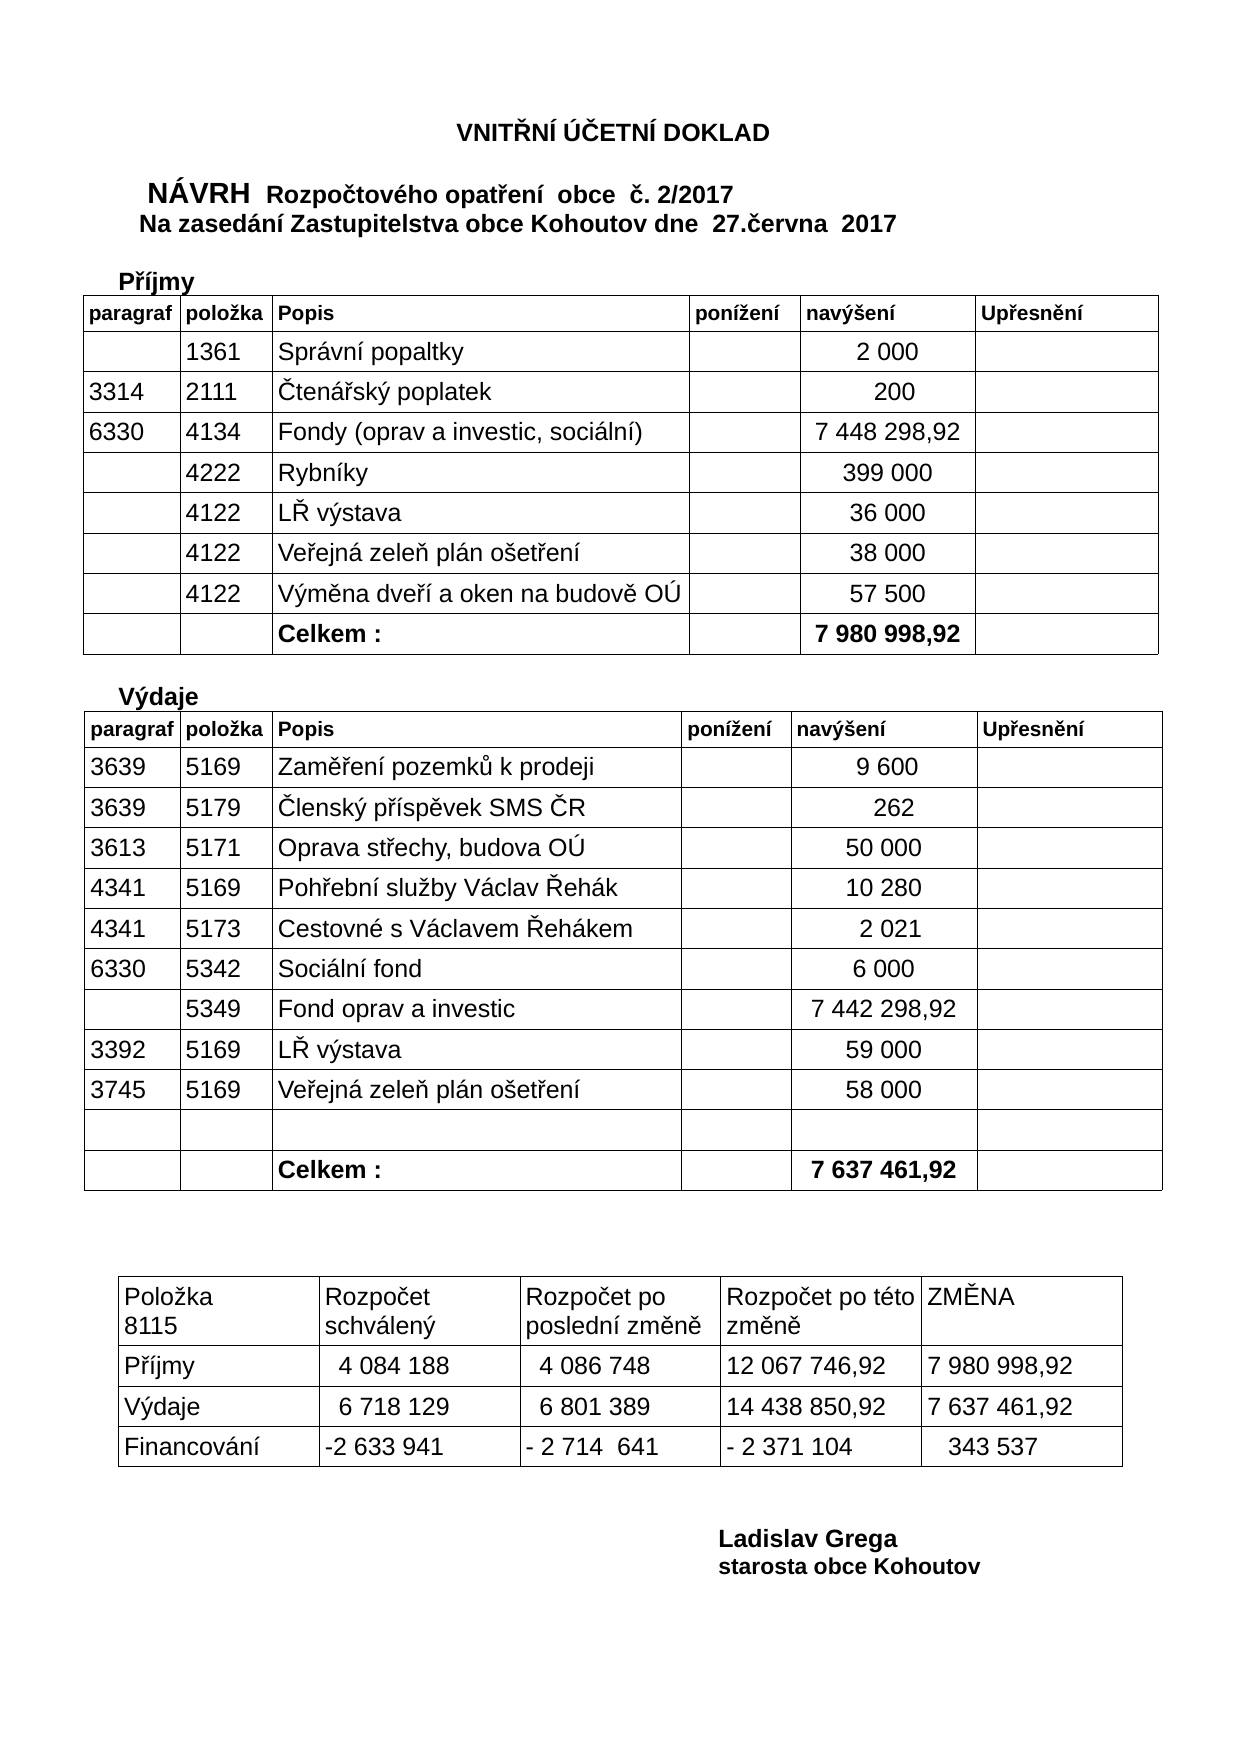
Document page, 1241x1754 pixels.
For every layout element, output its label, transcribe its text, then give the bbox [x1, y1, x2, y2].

table_cell [690, 493, 800, 532]
table_cell [976, 614, 1158, 653]
table_cell 6 000 [792, 949, 977, 988]
table_cell [85, 1151, 180, 1190]
table_header Popis [273, 712, 681, 747]
table_cell [978, 1030, 1162, 1069]
table_cell [690, 413, 800, 452]
table_cell 5179 [181, 788, 272, 827]
table_cell [690, 574, 800, 613]
table_cell Financování [119, 1427, 319, 1466]
table_cell [682, 748, 791, 787]
table_cell LŘ výstava [273, 493, 689, 532]
table_cell 3314 [84, 372, 180, 412]
table_cell Správní popaltky [273, 332, 689, 371]
table_cell Výměna dveří a oken na budově OÚ [273, 574, 689, 613]
table_cell Veřejná zeleň plán ošetření [273, 534, 689, 573]
table_cell 3392 [85, 1030, 180, 1069]
table_cell [84, 332, 180, 371]
table_cell [976, 372, 1158, 412]
table_cell [690, 453, 800, 492]
table_cell 3613 [85, 828, 180, 867]
table_cell [976, 493, 1158, 532]
table_cell [181, 614, 272, 653]
table_cell [978, 748, 1162, 787]
table_cell [978, 1070, 1162, 1109]
table_cell [682, 909, 791, 948]
table_cell 6330 [85, 949, 180, 988]
table_cell 5173 [181, 909, 272, 948]
table_cell Čtenářský poplatek [273, 372, 689, 412]
table_header Položka 8115 [119, 1277, 319, 1345]
table_cell [978, 788, 1162, 827]
table_cell [690, 372, 800, 412]
table_cell 262 [792, 788, 977, 827]
table_cell 2 000 [801, 332, 975, 371]
text VNITŘNÍ ÚČETNÍ DOKLAD [118, 118, 1122, 147]
table_cell 5169 [181, 1030, 272, 1069]
text Výdaje [118, 682, 1122, 711]
table_cell Rybníky [273, 453, 689, 492]
table_cell [682, 788, 791, 827]
table_cell 4122 [181, 574, 272, 613]
table_cell 59 000 [792, 1030, 977, 1069]
table_cell - 2 714 641 [521, 1427, 720, 1466]
table_header navýšení [801, 296, 975, 331]
table_cell 38 000 [801, 534, 975, 573]
text Ladislav Grega [118, 1524, 1122, 1553]
table_cell 6 718 129 [320, 1387, 520, 1426]
table_cell 58 000 [792, 1070, 977, 1109]
table_cell Celkem : [273, 1151, 681, 1190]
table_cell [690, 614, 800, 653]
table_header paragraf [84, 296, 180, 331]
table_cell [978, 1151, 1162, 1190]
table_cell 5171 [181, 828, 272, 867]
table_cell [682, 1030, 791, 1069]
table_header Upřesnění [978, 712, 1162, 747]
table_header Rozpočet po poslední změně [521, 1277, 720, 1345]
table_cell Fondy (oprav a investic, sociální) [273, 413, 689, 452]
table_cell [978, 1110, 1162, 1150]
table_cell Sociální fond [273, 949, 681, 988]
table_cell Příjmy [119, 1346, 319, 1386]
table_cell 3745 [85, 1070, 180, 1109]
table_cell [978, 869, 1162, 908]
table_cell 4122 [181, 493, 272, 532]
table_cell [682, 1110, 791, 1150]
table_cell [682, 869, 791, 908]
table_cell 4 086 748 [521, 1346, 720, 1386]
table_cell Fond oprav a investic [273, 990, 681, 1029]
table_header navýšení [792, 712, 977, 747]
table_cell 36 000 [801, 493, 975, 532]
table_cell [976, 413, 1158, 452]
table_cell 57 500 [801, 574, 975, 613]
table_cell 5169 [181, 1070, 272, 1109]
table_cell Veřejná zeleň plán ošetření [273, 1070, 681, 1109]
table_cell Pohřební služby Václav Řehák [273, 869, 681, 908]
table_cell 1361 [181, 332, 272, 371]
table_cell [976, 332, 1158, 371]
table_cell 4222 [181, 453, 272, 492]
table_header Rozpočet po této změně [721, 1277, 921, 1345]
table_cell 5342 [181, 949, 272, 988]
table_cell Celkem : [273, 614, 689, 653]
table_cell Zaměření pozemků k prodeji [273, 748, 681, 787]
table_cell 3639 [85, 788, 180, 827]
table_cell 399 000 [801, 453, 975, 492]
table_cell [690, 332, 800, 371]
table_cell Výdaje [119, 1387, 319, 1426]
table_cell [690, 534, 800, 573]
table_cell 2 021 [792, 909, 977, 948]
table_cell [84, 614, 180, 653]
table_cell [181, 1151, 272, 1190]
table_cell 7 980 998,92 [922, 1346, 1122, 1386]
table_cell 7 442 298,92 [792, 990, 977, 1029]
table_header paragraf [85, 712, 180, 747]
table_cell 7 637 461,92 [922, 1387, 1122, 1426]
table_cell [85, 1110, 180, 1150]
table_cell 5169 [181, 869, 272, 908]
table_cell 5169 [181, 748, 272, 787]
table_cell [976, 453, 1158, 492]
table_header ponížení [682, 712, 791, 747]
table_cell 5349 [181, 990, 272, 1029]
table_cell 9 600 [792, 748, 977, 787]
table_cell 4122 [181, 534, 272, 573]
table_header ZMĚNA [922, 1277, 1122, 1345]
text NÁVRH Rozpočtového opatření obce č. 2/2017 [118, 176, 1122, 209]
table_cell 6 801 389 [521, 1387, 720, 1426]
table_cell 200 [801, 372, 975, 412]
table_cell [84, 574, 180, 613]
table_cell [978, 828, 1162, 867]
table_cell 7 637 461,92 [792, 1151, 977, 1190]
text Příjmy [118, 267, 1122, 295]
table_cell Oprava střechy, budova OÚ [273, 828, 681, 867]
table_cell [682, 1151, 791, 1190]
table_cell 7 980 998,92 [801, 614, 975, 653]
table_cell - 2 371 104 [721, 1427, 921, 1466]
table_cell [84, 453, 180, 492]
table_header položka [181, 296, 272, 331]
table_cell [181, 1110, 272, 1150]
table_cell 6330 [84, 413, 180, 452]
table_cell [976, 574, 1158, 613]
table_header ponížení [690, 296, 800, 331]
table_cell 2111 [181, 372, 272, 412]
table_cell -2 633 941 [320, 1427, 520, 1466]
table_header položka [181, 712, 272, 747]
table_cell 7 448 298,92 [801, 413, 975, 452]
table_header Upřesnění [976, 296, 1158, 331]
table_cell 3639 [85, 748, 180, 787]
table_cell [978, 949, 1162, 988]
table_cell [682, 828, 791, 867]
table_cell 4 084 188 [320, 1346, 520, 1386]
table_cell [85, 990, 180, 1029]
table_cell Členský příspěvek SMS ČR [273, 788, 681, 827]
table_header Popis [273, 296, 689, 331]
table_cell [682, 949, 791, 988]
table_cell 4341 [85, 909, 180, 948]
table_cell [792, 1110, 977, 1150]
table_cell [978, 909, 1162, 948]
table_cell [682, 990, 791, 1029]
table_cell 4134 [181, 413, 272, 452]
text Na zasedání Zastupitelstva obce Kohoutov dne 27.června 2017 [118, 209, 1122, 238]
table_cell 343 537 [922, 1427, 1122, 1466]
table_cell 14 438 850,92 [721, 1387, 921, 1426]
table_cell [978, 990, 1162, 1029]
table_cell 10 280 [792, 869, 977, 908]
table_cell LŘ výstava [273, 1030, 681, 1069]
table_cell [976, 534, 1158, 573]
table_cell Cestovné s Václavem Řehákem [273, 909, 681, 948]
table_cell 4341 [85, 869, 180, 908]
table_cell [84, 493, 180, 532]
table_cell 12 067 746,92 [721, 1346, 921, 1386]
table_cell [682, 1070, 791, 1109]
table_header Rozpočet schválený [320, 1277, 520, 1345]
table_cell [273, 1110, 681, 1150]
table_cell 50 000 [792, 828, 977, 867]
table_cell [84, 534, 180, 573]
text starosta obce Kohoutov [118, 1553, 1122, 1579]
